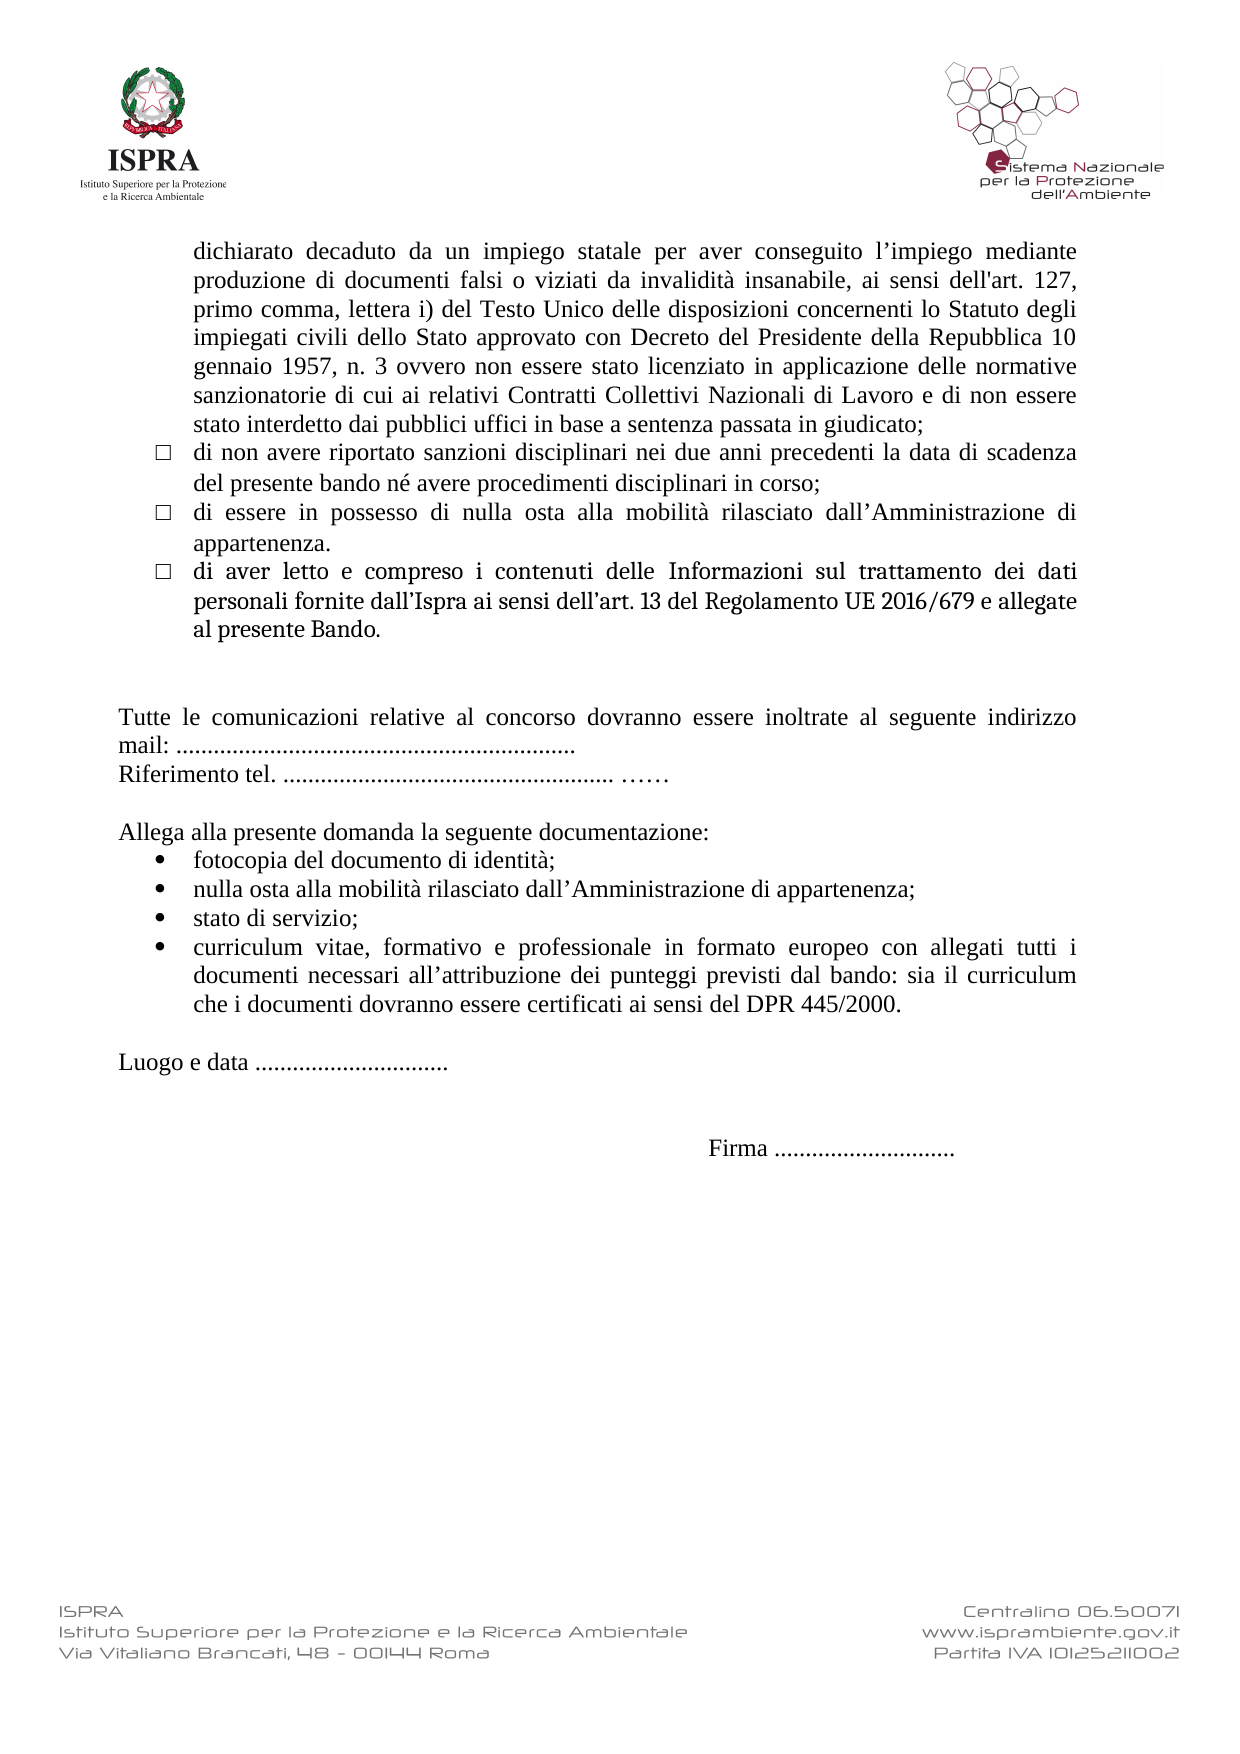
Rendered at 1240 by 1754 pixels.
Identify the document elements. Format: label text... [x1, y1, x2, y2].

text Tutte le comunicazioni relative al concorso dovranno essere inoltrate al seguente indirizzo mail: ................................................................ [118, 702, 1078, 759]
list stato di servizio; [156, 903, 1078, 932]
list curriculum vitae, formativo e professionale in formato europeo con allegati tutti i documenti necessari all’attribuzione dei punteggi previsti dal bando: sia il curriculum che i documenti dovranno essere certificati ai sensi del DPR 445/2000. [156, 932, 1078, 1018]
text Firma ............................. [634, 1133, 1078, 1162]
text Allega alla presente domanda la seguente documentazione: [118, 817, 1078, 845]
list di essere in possesso di nulla osta alla mobilità rilasciato dall’Amministrazione di appartenenza. [156, 497, 1078, 557]
list dichiarato decaduto da un impiego statale per aver conseguito l’impiego mediante produzione di documenti falsi o viziati da invalidità insanabile, ai sensi dell'art. 127, primo comma, lettera i) del Testo Unico delle disposizioni concernenti lo Statuto degli impiegati civili dello Stato approvato con Decreto del Presidente della Repubblica 10 gennaio 1957, n. 3 ovvero non essere stato licenziato in applicazione delle normative sanzionatorie di cui ai relativi Contratti Collettivi Nazionali di Lavoro e di non essere stato interdetto dai pubblici uffici in base a sentenza passata in giudicato; [156, 236, 1078, 437]
list fotocopia del documento di identità; [156, 845, 1078, 874]
text Luogo e data ............................... [118, 1047, 1078, 1075]
list di aver letto e compreso i contenuti delle Informazioni sul trattamento dei dati personali fornite dall’Ispra ai sensi dell’art. 13 del Regolamento UE 2016/679 e allegate al presente Bando. [156, 557, 1078, 644]
list nulla osta alla mobilità rilasciato dall’Amministrazione di appartenenza; [156, 874, 1078, 903]
text Riferimento tel. ..................................................... …… [118, 759, 1078, 788]
list di non avere riportato sanzioni disciplinari nei due anni precedenti la data di scadenza del presente bando né avere procedimenti disciplinari in corso; [156, 437, 1078, 497]
